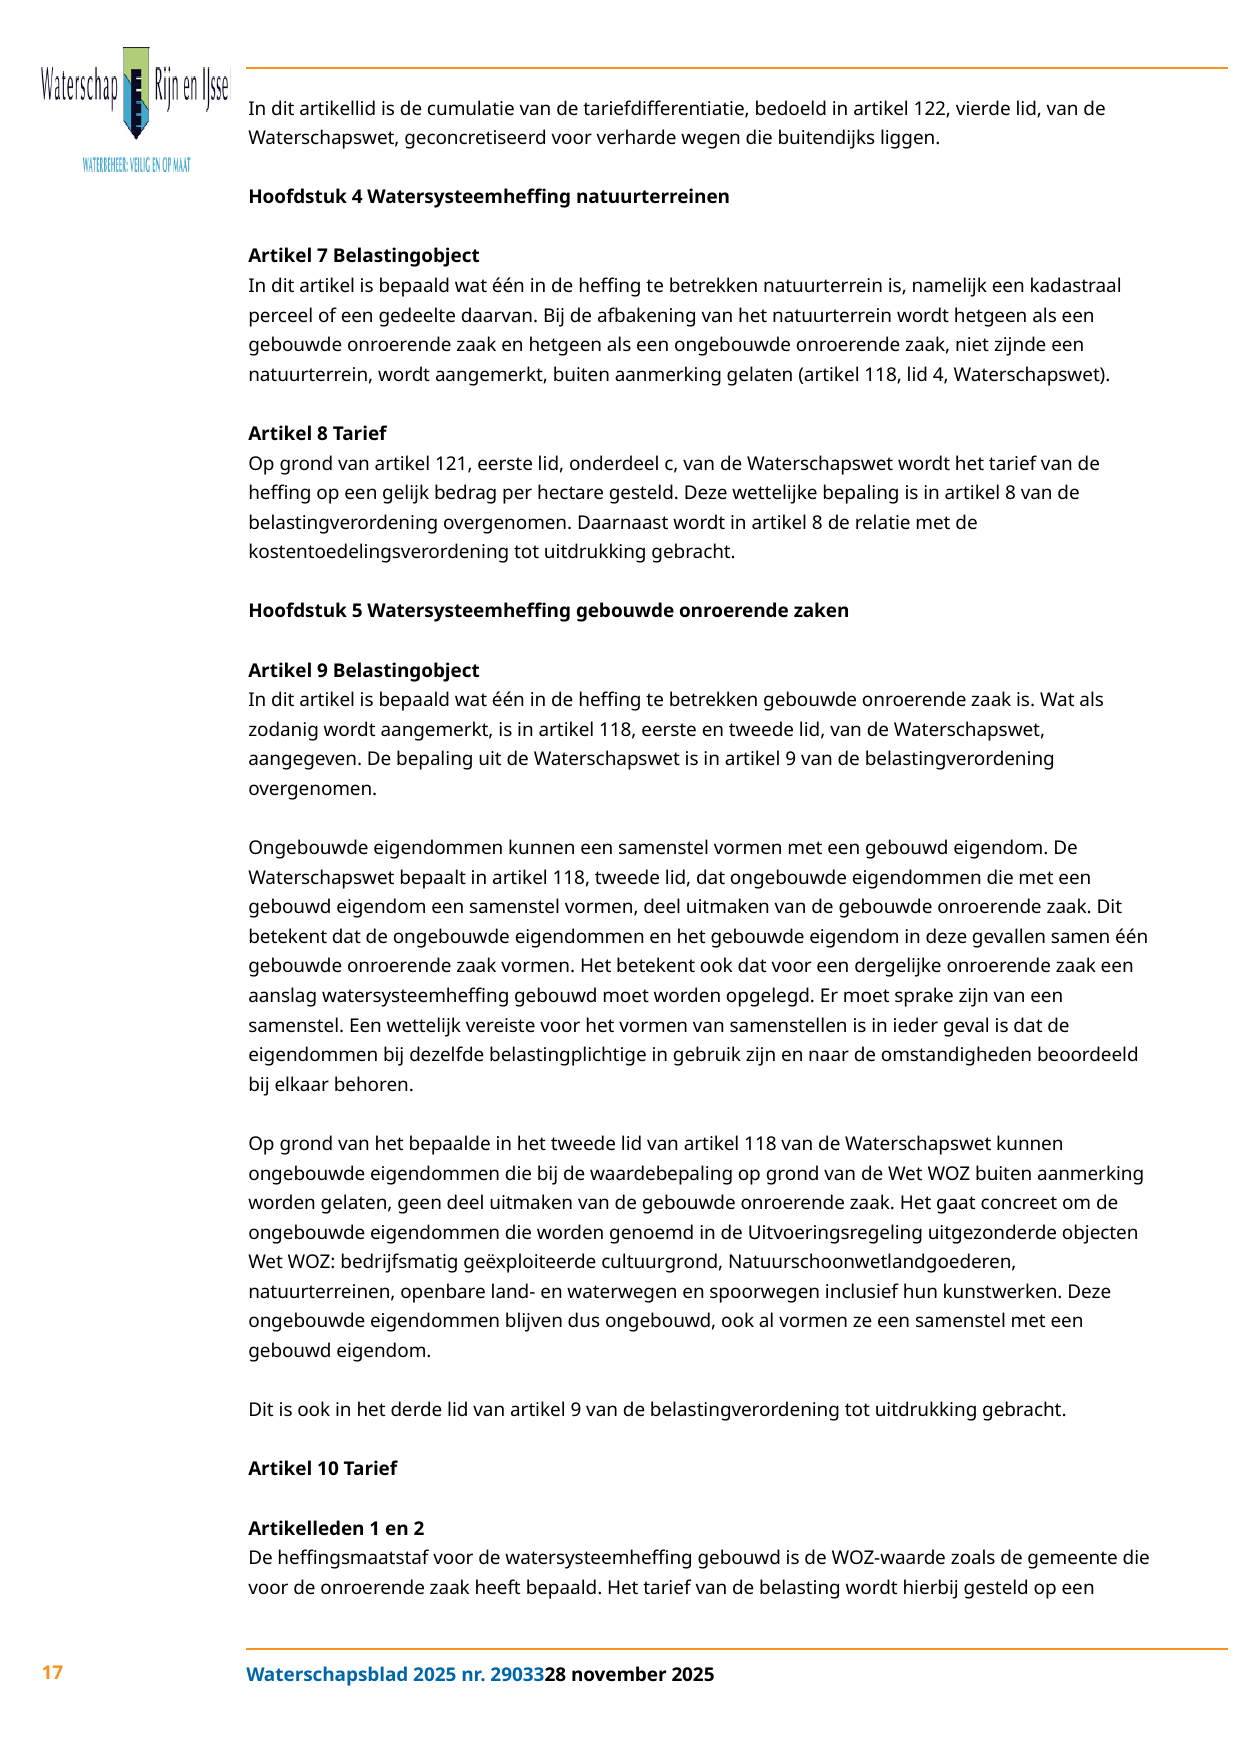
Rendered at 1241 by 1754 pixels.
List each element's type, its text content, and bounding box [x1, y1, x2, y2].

text Artikel 10 Tarief [248, 1456, 1152, 1481]
text Artikelleden 1 en 2 [248, 1515, 1152, 1541]
text Hoofdstuk 4 Watersysteemheffing natuurterreinen [248, 183, 1152, 209]
text Ongebouwde eigendommen kunnen een samenstel vormen met een gebouwd eigendom. De Waterschapswet bepaalt in artikel 118, tweede lid, dat ongebouwde eigendommen die met een gebouwd eigendom een samenstel vormen, deel uitmaken van de gebouwde onroerende zaak. Dit betekent dat de ongebouwde eigendommen en het gebouwde eigendom in deze gevallen samen één gebouwde onroerende zaak vormen. Het betekent ook dat voor een dergelijke onroerende zaak een aanslag watersysteemheffing gebouwd moet worden opgelegd. Er moet sprake zijn van een samenstel. Een wettelijk vereiste voor het vormen van samenstellen is in ieder geval is dat de eigendommen bij dezelfde belastingplichtige in gebruik zijn en naar de omstandigheden beoordeeld bij elkaar behoren. [248, 834, 1152, 1097]
picture [41, 47, 231, 172]
text De heffingsmaatstaf voor de watersysteemheffing gebouwd is de WOZ-waarde zoals de gemeente die voor de onroerende zaak heeft bepaald. Het tarief van de belasting wordt hierbij gesteld op een [248, 1544, 1152, 1600]
text Artikel 7 Belastingobject [248, 243, 1152, 268]
text Hoofdstuk 5 Watersysteemheffing gebouwde onroerende zaken [248, 598, 1152, 623]
text In dit artikel is bepaald wat één in de heffing te betrekken gebouwde onroerende zaak is. Wat als zodanig wordt aangemerkt, is in artikel 118, eerste en tweede lid, van de Waterschapswet, aangegeven. De bepaling uit de Waterschapswet is in artikel 9 van de belastingverordening overgenomen. [248, 686, 1152, 801]
text Artikel 9 Belastingobject [248, 657, 1152, 683]
text Artikel 8 Tarief [248, 420, 1152, 446]
text Op grond van het bepaalde in het tweede lid van artikel 118 van de Waterschapswet kunnen ongebouwde eigendommen die bij de waardebepaling op grond van de Wet WOZ buiten aanmerking worden gelaten, geen deel uitmaken van de gebouwde onroerende zaak. Het gaat concreet om de ongebouwde eigendommen die worden genoemd in de Uitvoeringsregeling uitgezonderde objecten Wet WOZ: bedrijfsmatig geëxploiteerde cultuurgrond, Natuurschoonwetlandgoederen, natuurterreinen, openbare land- en waterwegen en spoorwegen inclusief hun kunstwerken. Deze ongebouwde eigendommen blijven dus ongebouwd, ook al vormen ze een samenstel met een gebouwd eigendom. [248, 1130, 1152, 1363]
text In dit artikellid is de cumulatie van de tariefdifferentiatie, bedoeld in artikel 122, vierde lid, van de Waterschapswet, geconcretiseerd voor verharde wegen die buitendijks liggen. [248, 95, 1152, 150]
text In dit artikel is bepaald wat één in de heffing te betrekken natuurterrein is, namelijk een kadastraal perceel of een gedeelte daarvan. Bij de afbakening van het natuurterrein wordt hetgeen als een gebouwde onroerende zaak en hetgeen als een ongebouwde onroerende zaak, niet zijnde een natuurterrein, wordt aangemerkt, buiten aanmerking gelaten (artikel 118, lid 4, Waterschapswet). [248, 272, 1152, 387]
text Op grond van artikel 121, eerste lid, onderdeel c, van de Waterschapswet wordt het tarief van de heffing op een gelijk bedrag per hectare gesteld. Deze wettelijke bepaling is in artikel 8 van de belastingverordening overgenomen. Daarnaast wordt in artikel 8 de relatie met de kostentoedelingsverordening tot uitdrukking gebracht. [248, 450, 1152, 564]
text Dit is ook in het derde lid van artikel 9 van de belastingverordening tot uitdrukking gebracht. [248, 1396, 1152, 1422]
